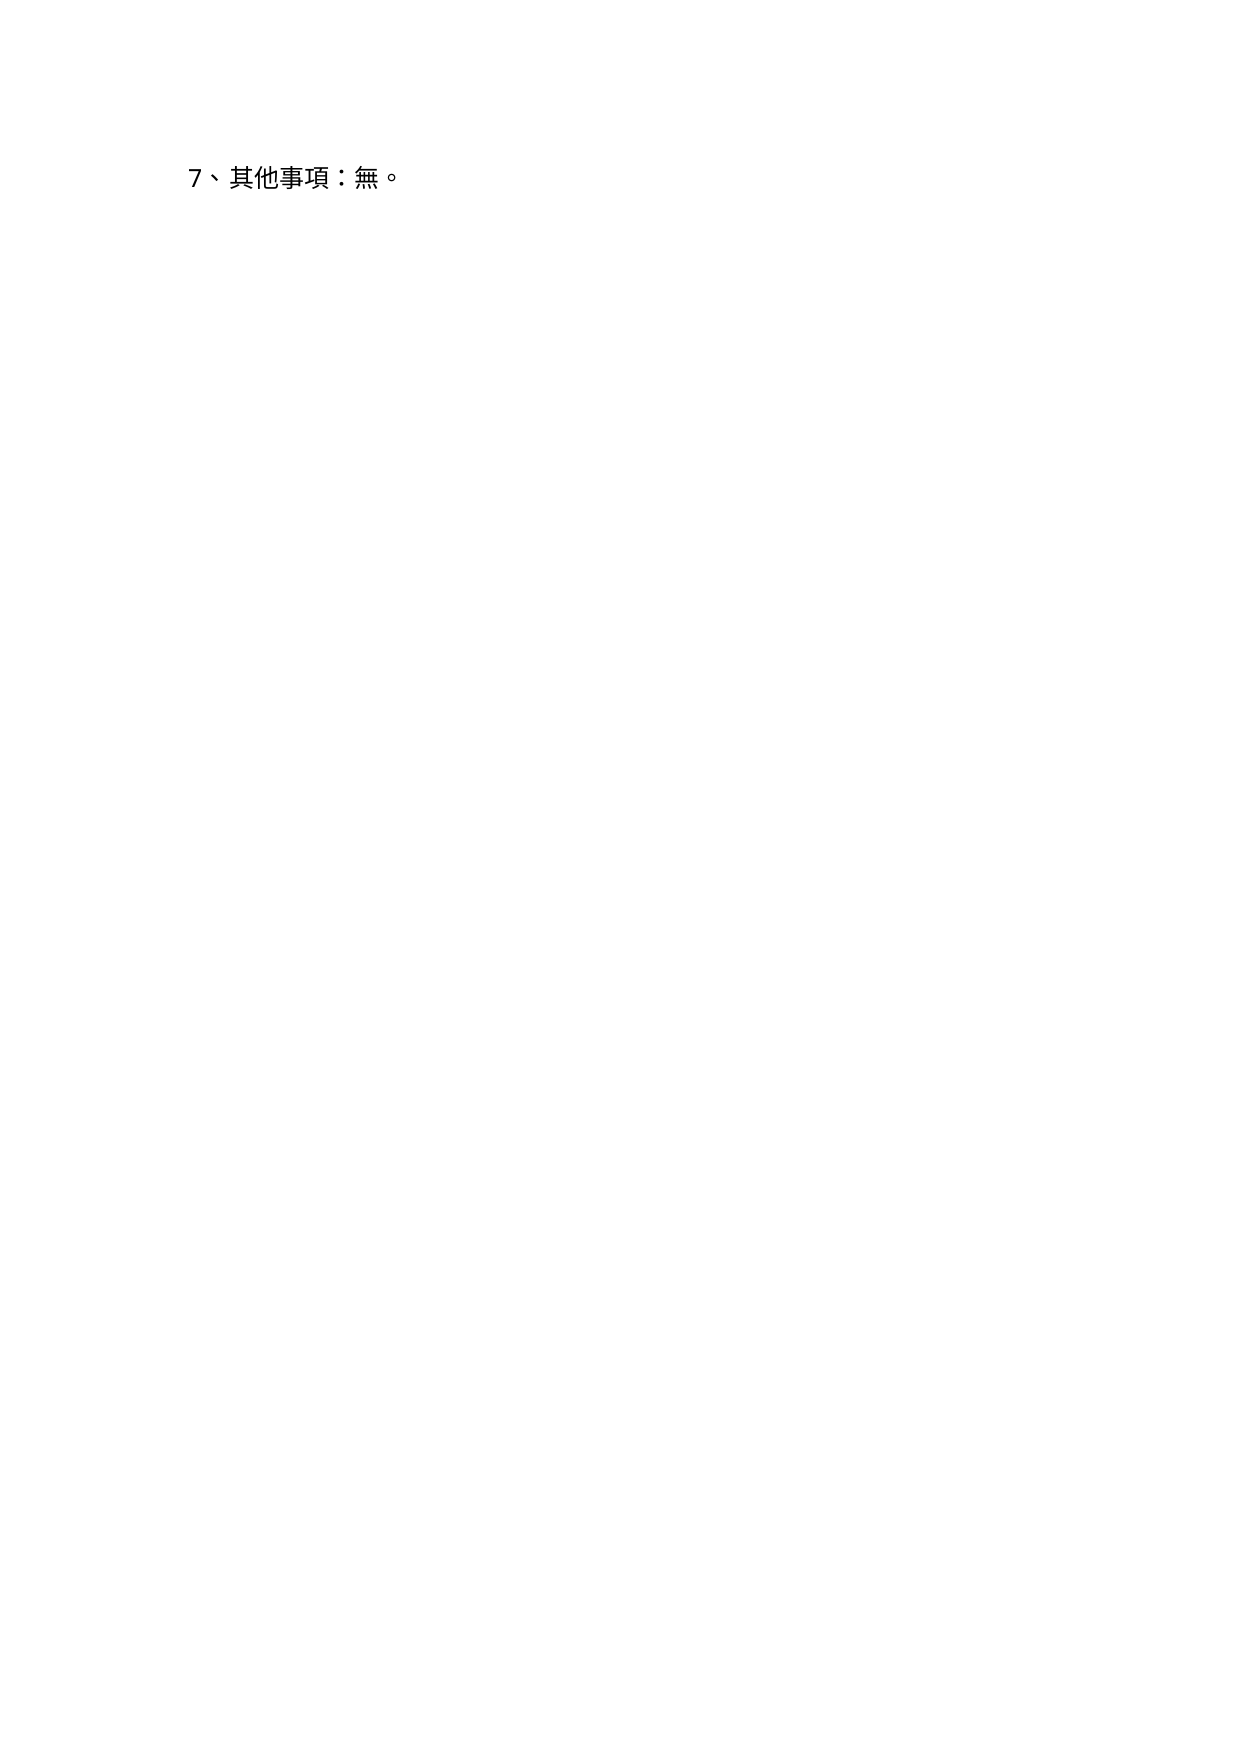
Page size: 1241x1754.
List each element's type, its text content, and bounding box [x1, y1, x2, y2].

list 其他事項：無。 [187, 158, 1092, 194]
